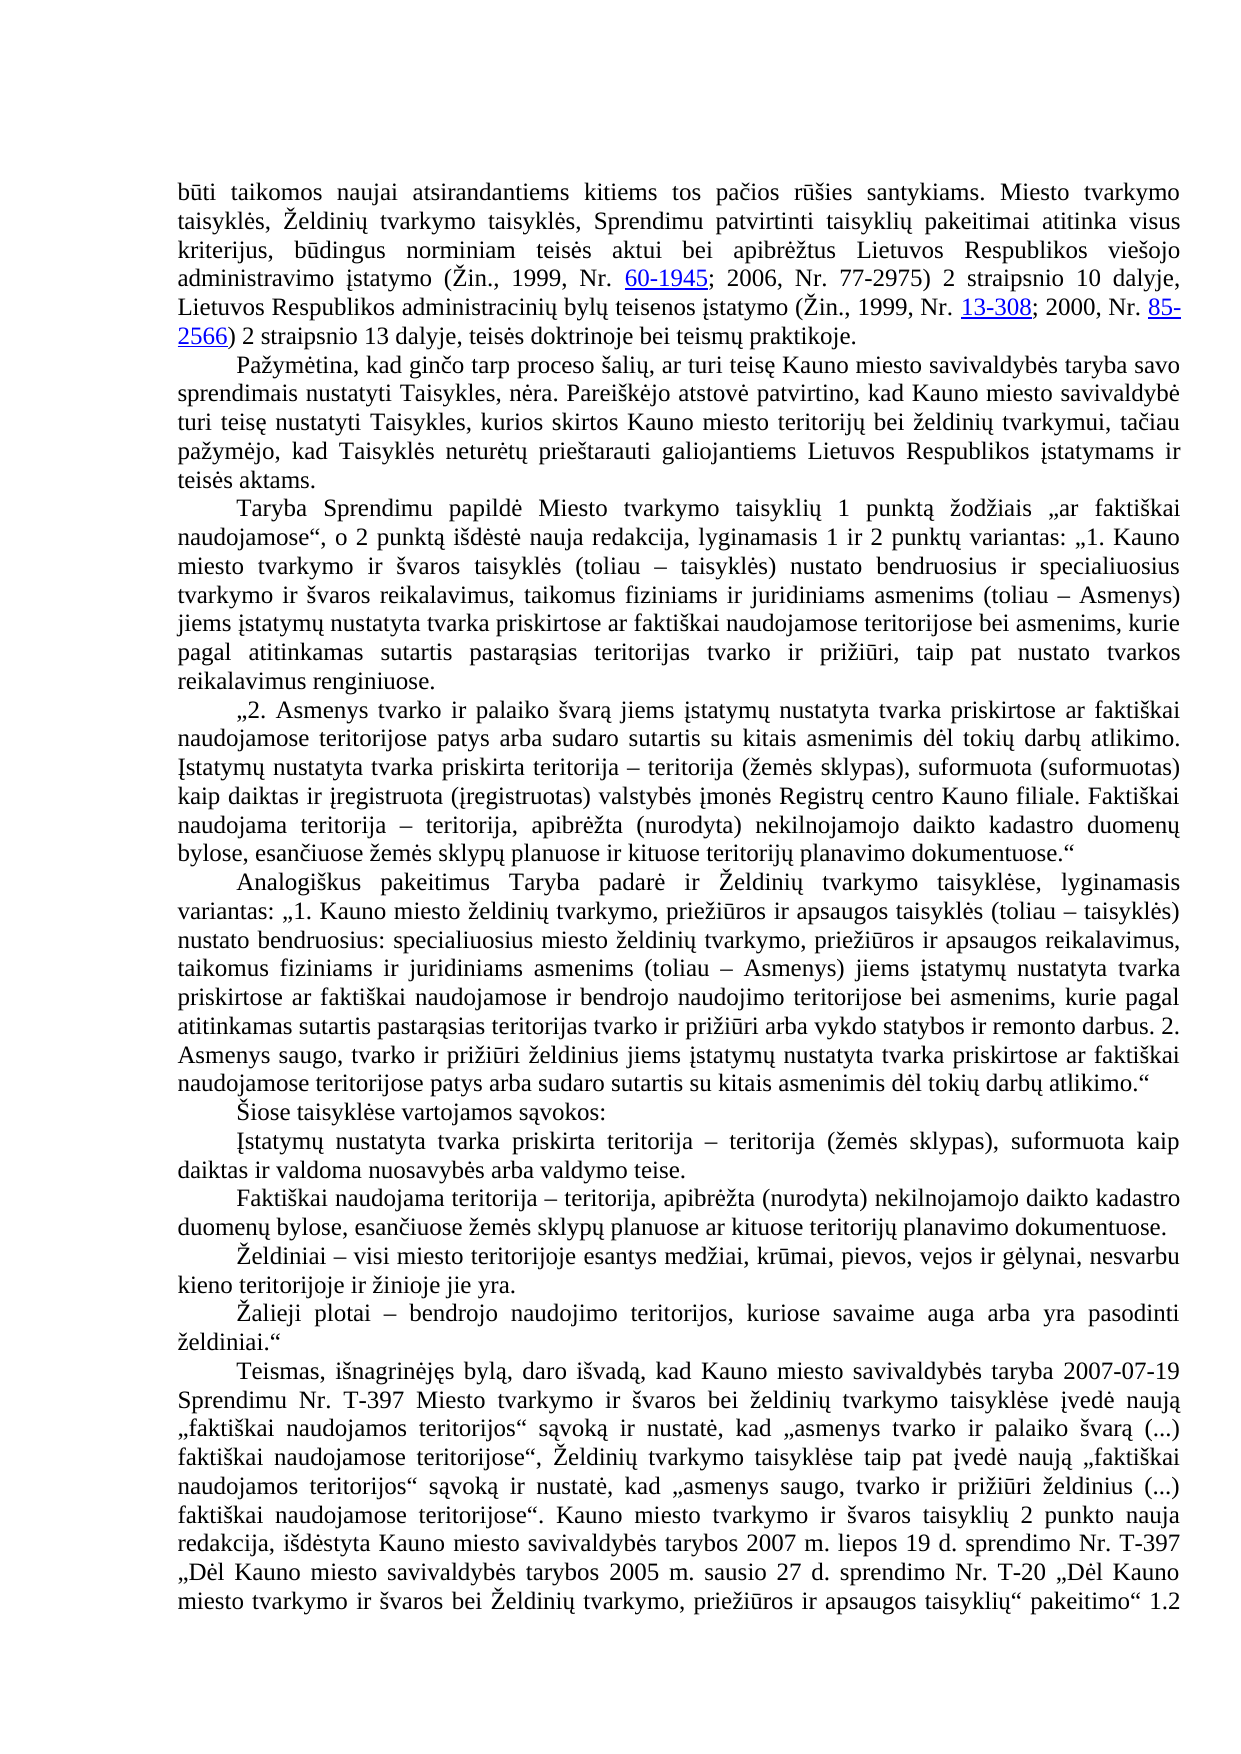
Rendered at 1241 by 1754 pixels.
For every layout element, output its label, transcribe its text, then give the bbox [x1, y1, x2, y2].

text Pažymėtina, kad ginčo tarp proceso šalių, ar turi teisę Kauno miesto savivaldybės taryba savo sprendimais nustatyti Taisykles, nėra. Pareiškėjo atstovė patvirtino, kad Kauno miesto savivaldybė turi teisę nustatyti Taisykles, kurios skirtos Kauno miesto teritorijų bei želdinių tvarkymui, tačiau pažymėjo, kad Taisyklės neturėtų prieštarauti galiojantiems Lietuvos Respublikos įstatymams ir teisės aktams. [177, 350, 1181, 493]
text Šiose taisyklėse vartojamos sąvokos: [177, 1097, 1181, 1126]
text būti taikomos naujai atsirandantiems kitiems tos pačios rūšies santykiams. Miesto tvarkymo taisyklės, Želdinių tvarkymo taisyklės, Sprendimu patvirtinti taisyklių pakeitimai atitinka visus kriterijus, būdingus norminiam teisės aktui bei apibrėžtus Lietuvos Respublikos viešojo administravimo įstatymo (Žin., 1999, Nr. 60-1945; 2006, Nr. 77-2975) 2 straipsnio 10 dalyje, Lietuvos Respublikos administracinių bylų teisenos įstatymo (Žin., 1999, Nr. 13-308; 2000, Nr. 85-2566) 2 straipsnio 13 dalyje, teisės doktrinoje bei teismų praktikoje. [177, 177, 1181, 350]
text „2. Asmenys tvarko ir palaiko švarą jiems įstatymų nustatyta tvarka priskirtose ar faktiškai naudojamose teritorijose patys arba sudaro sutartis su kitais asmenimis dėl tokių darbų atlikimo. Įstatymų nustatyta tvarka priskirta teritorija – teritorija (žemės sklypas), suformuota (suformuotas) kaip daiktas ir įregistruota (įregistruotas) valstybės įmonės Registrų centro Kauno filiale. Faktiškai naudojama teritorija – teritorija, apibrėžta (nurodyta) nekilnojamojo daikto kadastro duomenų bylose, esančiuose žemės sklypų planuose ir kituose teritorijų planavimo dokumentuose.“ [177, 695, 1181, 867]
text Faktiškai naudojama teritorija – teritorija, apibrėžta (nurodyta) nekilnojamojo daikto kadastro duomenų bylose, esančiuose žemės sklypų planuose ar kituose teritorijų planavimo dokumentuose. [177, 1183, 1181, 1241]
text Teismas, išnagrinėjęs bylą, daro išvadą, kad Kauno miesto savivaldybės taryba 2007-07-19 Sprendimu Nr. T-397 Miesto tvarkymo ir švaros bei želdinių tvarkymo taisyklėse įvedė naują „faktiškai naudojamos teritorijos“ sąvoką ir nustatė, kad „asmenys tvarko ir palaiko švarą (...) faktiškai naudojamose teritorijose“, Želdinių tvarkymo taisyklėse taip pat įvedė naują „faktiškai naudojamos teritorijos“ sąvoką ir nustatė, kad „asmenys saugo, tvarko ir prižiūri želdinius (...) faktiškai naudojamose teritorijose“. Kauno miesto tvarkymo ir švaros taisyklių 2 punkto nauja redakcija, išdėstyta Kauno miesto savivaldybės tarybos 2007 m. liepos 19 d. sprendimo Nr. T-397 „Dėl Kauno miesto savivaldybės tarybos 2005 m. sausio 27 d. sprendimo Nr. T-20 „Dėl Kauno miesto tvarkymo ir švaros bei Želdinių tvarkymo, priežiūros ir apsaugos taisyklių“ pakeitimo“ 1.2 [177, 1356, 1181, 1615]
text Želdiniai – visi miesto teritorijoje esantys medžiai, krūmai, pievos, vejos ir gėlynai, nesvarbu kieno teritorijoje ir žinioje jie yra. [177, 1241, 1181, 1298]
text Žalieji plotai – bendrojo naudojimo teritorijos, kuriose savaime auga arba yra pasodinti želdiniai.“ [177, 1298, 1181, 1356]
text Taryba Sprendimu papildė Miesto tvarkymo taisyklių 1 punktą žodžiais „ar faktiškai naudojamose“, o 2 punktą išdėstė nauja redakcija, lyginamasis 1 ir 2 punktų variantas: „1. Kauno miesto tvarkymo ir švaros taisyklės (toliau – taisyklės) nustato bendruosius ir specialiuosius tvarkymo ir švaros reikalavimus, taikomus fiziniams ir juridiniams asmenims (toliau – Asmenys) jiems įstatymų nustatyta tvarka priskirtose ar faktiškai naudojamose teritorijose bei asmenims, kurie pagal atitinkamas sutartis pastarąsias teritorijas tvarko ir prižiūri, taip pat nustato tvarkos reikalavimus renginiuose. [177, 493, 1181, 695]
text Įstatymų nustatyta tvarka priskirta teritorija – teritorija (žemės sklypas), suformuota kaip daiktas ir valdoma nuosavybės arba valdymo teise. [177, 1126, 1181, 1183]
text Analogiškus pakeitimus Taryba padarė ir Želdinių tvarkymo taisyklėse, lyginamasis variantas: „1. Kauno miesto želdinių tvarkymo, priežiūros ir apsaugos taisyklės (toliau – taisyklės) nustato bendruosius: specialiuosius miesto želdinių tvarkymo, priežiūros ir apsaugos reikalavimus, taikomus fiziniams ir juridiniams asmenims (toliau – Asmenys) jiems įstatymų nustatyta tvarka priskirtose ar faktiškai naudojamose ir bendrojo naudojimo teritorijose bei asmenims, kurie pagal atitinkamas sutartis pastarąsias teritorijas tvarko ir prižiūri arba vykdo statybos ir remonto darbus. 2. Asmenys saugo, tvarko ir prižiūri želdinius jiems įstatymų nustatyta tvarka priskirtose ar faktiškai naudojamose teritorijose patys arba sudaro sutartis su kitais asmenimis dėl tokių darbų atlikimo.“ [177, 867, 1181, 1097]
